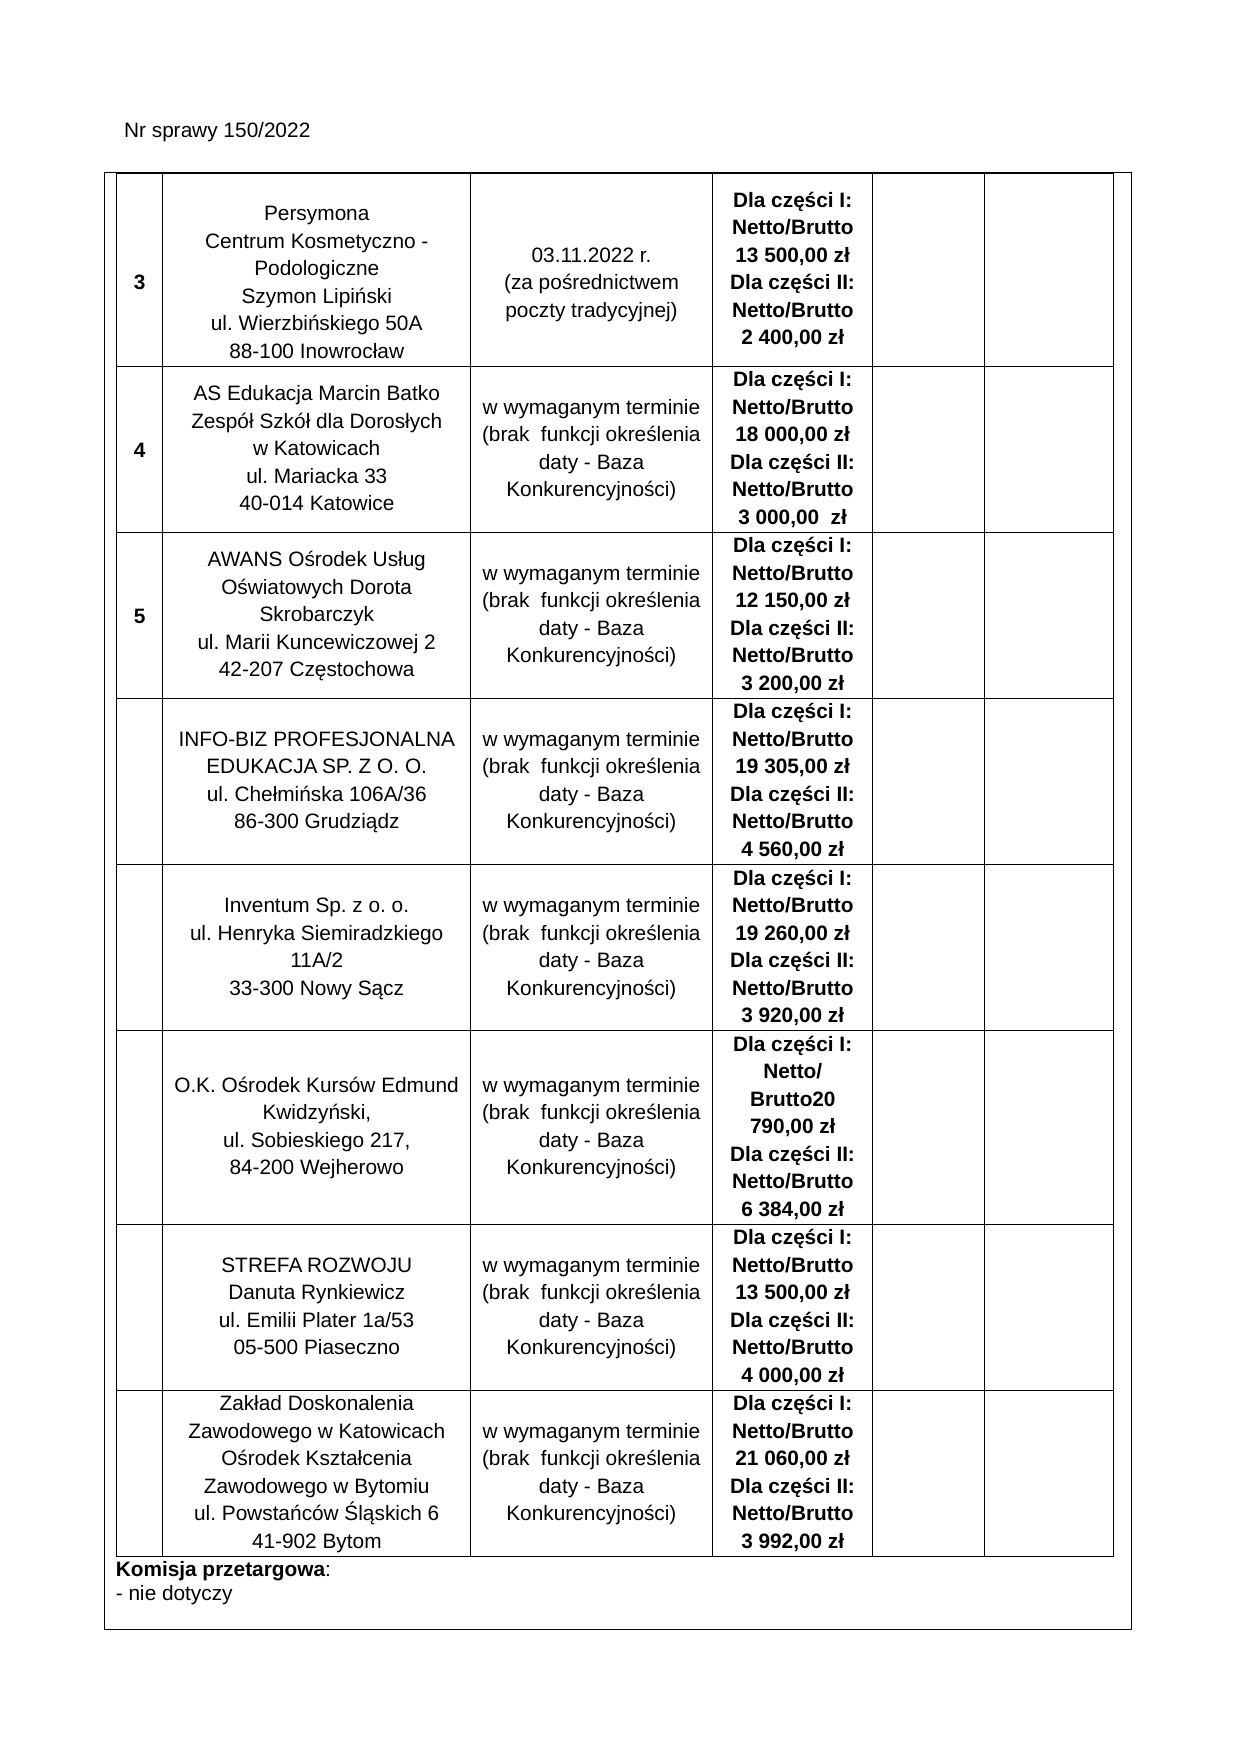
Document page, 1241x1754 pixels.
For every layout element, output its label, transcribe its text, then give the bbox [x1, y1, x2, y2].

table_cell [985, 533, 1113, 698]
table_cell Zakład Doskonalenia Zawodowego w Katowicach Ośrodek Kształcenia Zawodowego w Bytomiu ul. Powstańców Śląskich 6 41-902 Bytom [163, 1391, 470, 1556]
table_cell Dla części I: Netto/Brutto 13 500,00 zł Dla części II: Netto/Brutto 4 000,00 zł [713, 1225, 872, 1390]
table_cell [985, 699, 1113, 864]
table_cell Dla części I: Netto/Brutto 12 150,00 zł Dla części II: Netto/Brutto 3 200,00 zł [713, 533, 872, 698]
table_cell [117, 865, 162, 1030]
table_cell w wymaganym terminie (brak funkcji określenia daty - Baza Konkurencyjności) [471, 699, 712, 864]
table_cell w wymaganym terminie (brak funkcji określenia daty - Baza Konkurencyjności) [471, 367, 712, 532]
table_cell [117, 1031, 162, 1224]
table_cell 03.11.2022 r. (za pośrednictwem poczty tradycyjnej) [471, 174, 712, 366]
table_cell w wymaganym terminie (brak funkcji określenia daty - Baza Konkurencyjności) [471, 533, 712, 698]
table_cell [117, 699, 162, 864]
table_cell Dla części I: Netto/Brutto 13 500,00 zł Dla części II: Netto/Brutto 2 400,00 zł [713, 174, 872, 366]
table_cell w wymaganym terminie (brak funkcji określenia daty - Baza Konkurencyjności) [471, 1031, 712, 1224]
table_cell [985, 367, 1113, 532]
table_cell [873, 865, 984, 1030]
table_cell Dla części I: Netto/Brutto 21 060,00 zł Dla części II: Netto/Brutto 3 992,00 zł [713, 1391, 872, 1556]
table_cell Dla części I: Netto/Brutto 19 260,00 zł Dla części II: Netto/Brutto 3 920,00 zł [713, 865, 872, 1030]
table_cell [985, 1225, 1113, 1390]
table_cell [873, 1225, 984, 1390]
table_cell w wymaganym terminie (brak funkcji określenia daty - Baza Konkurencyjności) [471, 865, 712, 1030]
table_cell [873, 699, 984, 864]
table_cell STREFA ROZWOJU Danuta Rynkiewicz ul. Emilii Plater 1a/53 05-500 Piaseczno [163, 1225, 470, 1390]
table_cell [117, 1391, 162, 1556]
table_cell 3 [117, 174, 162, 366]
table_cell 5 [117, 533, 162, 698]
table_cell [873, 367, 984, 532]
table_cell [873, 1391, 984, 1556]
table_cell [873, 174, 984, 366]
table_cell Komisja przetargowa: - nie dotyczy [105, 173, 1131, 1629]
table_cell w wymaganym terminie (brak funkcji określenia daty - Baza Konkurencyjności) [471, 1225, 712, 1390]
table_cell Dla części I: Netto/Brutto 19 305,00 zł Dla części II: Netto/Brutto 4 560,00 zł [713, 699, 872, 864]
table_cell 4 [117, 367, 162, 532]
table_cell INFO-BIZ PROFESJONALNA EDUKACJA SP. Z O. O. ul. Chełmińska 106A/36 86-300 Grudziądz [163, 699, 470, 864]
table_cell [873, 533, 984, 698]
table_cell Inventum Sp. z o. o. ul. Henryka Siemiradzkiego 11A/2 33-300 Nowy Sącz [163, 865, 470, 1030]
table_cell Persymona Centrum Kosmetyczno - Podologiczne Szymon Lipiński ul. Wierzbińskiego 50A 88-100 Inowrocław [163, 174, 470, 366]
table_cell Dla części I: Netto/Brutto 18 000,00 zł Dla części II: Netto/Brutto 3 000,00 zł [713, 367, 872, 532]
table_cell [985, 865, 1113, 1030]
table_cell [117, 1225, 162, 1390]
table_cell [985, 1391, 1113, 1556]
table_cell w wymaganym terminie (brak funkcji określenia daty - Baza Konkurencyjności) [471, 1391, 712, 1556]
table_cell [985, 1031, 1113, 1224]
table_cell [873, 1031, 984, 1224]
table_cell [985, 174, 1113, 366]
table_cell Dla części I: Netto/Brutto20 790,00 zł Dla części II: Netto/Brutto 6 384,00 zł [713, 1031, 872, 1224]
table_cell AWANS Ośrodek Usług Oświatowych Dorota Skrobarczyk ul. Marii Kuncewiczowej 2 42-207 Częstochowa [163, 533, 470, 698]
table_cell O.K. Ośrodek Kursów Edmund Kwidzyński, ul. Sobieskiego 217, 84-200 Wejherowo [163, 1031, 470, 1224]
table_cell AS Edukacja Marcin Batko Zespół Szkół dla Dorosłych w Katowicach ul. Mariacka 33 40-014 Katowice [163, 367, 470, 532]
